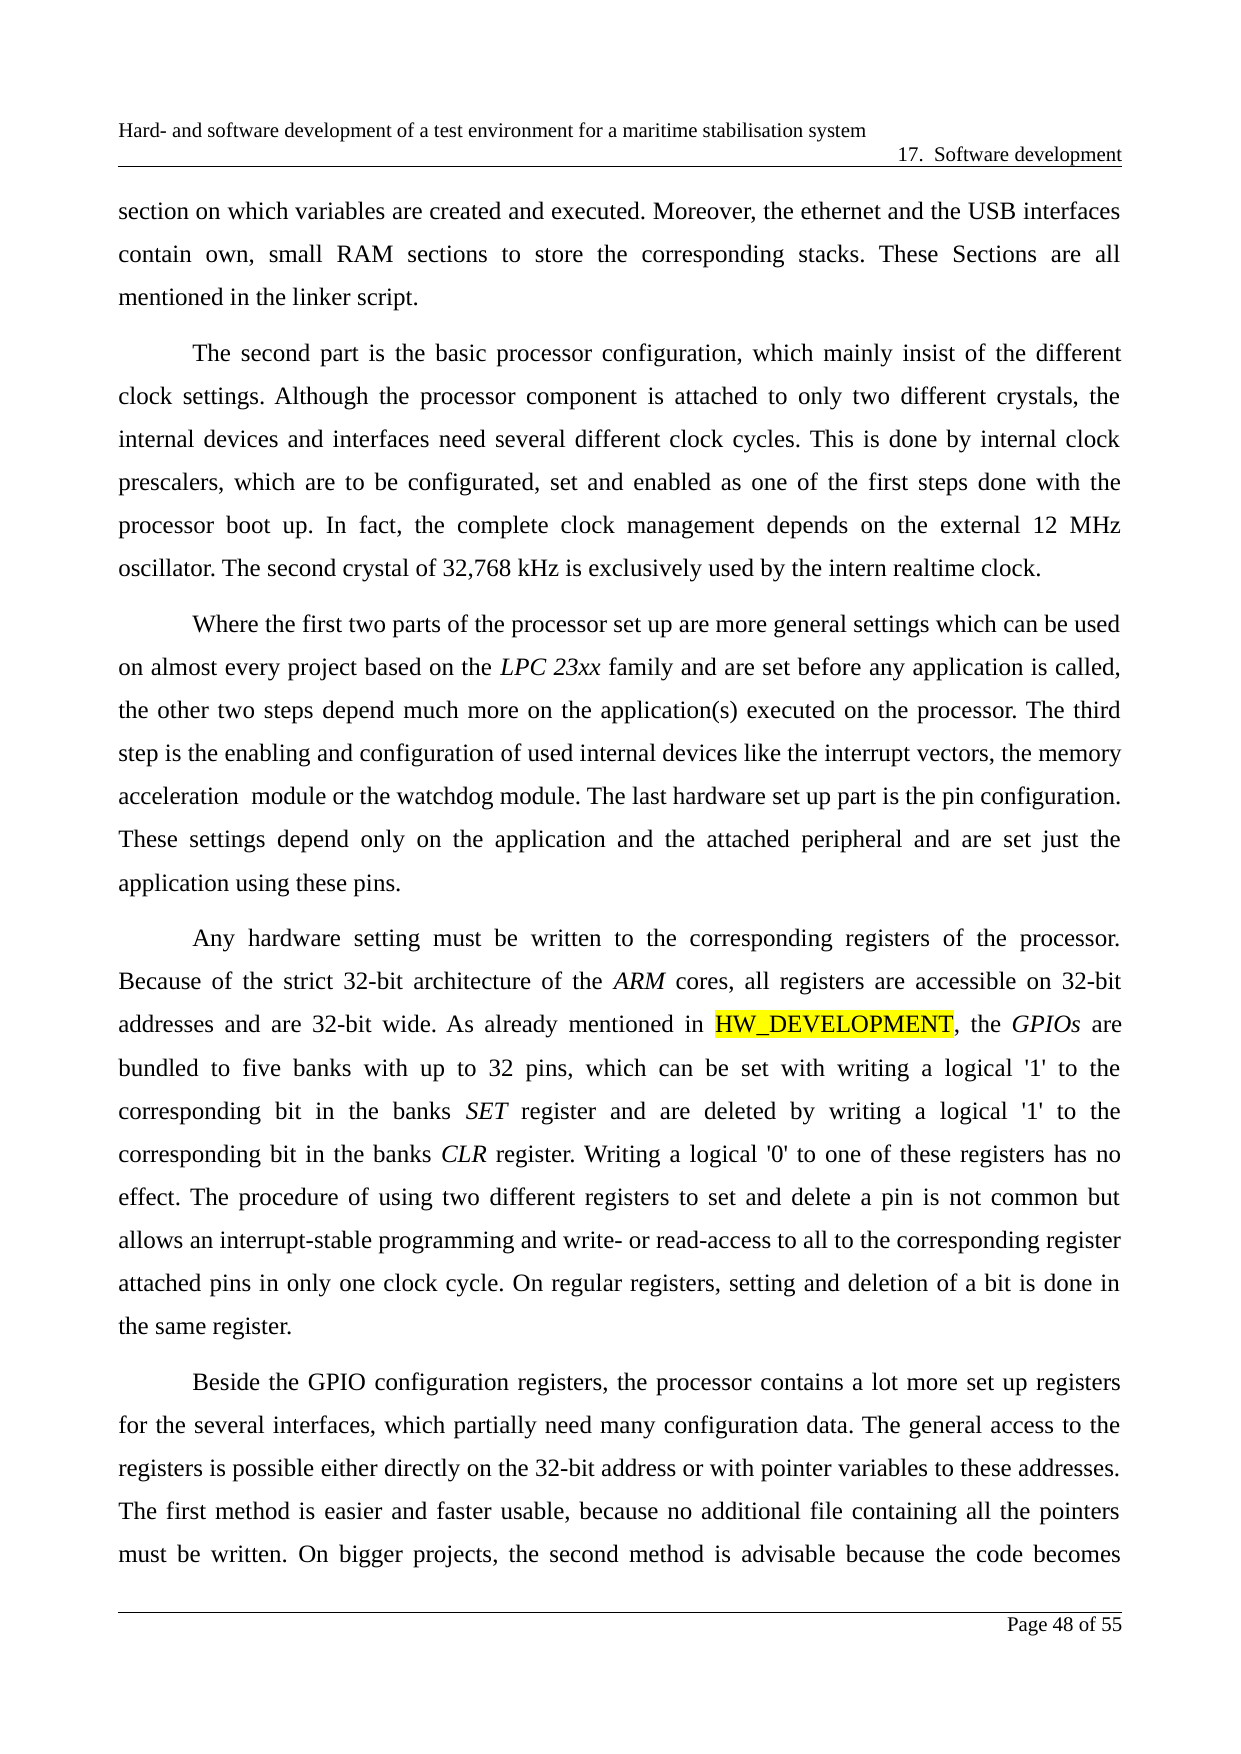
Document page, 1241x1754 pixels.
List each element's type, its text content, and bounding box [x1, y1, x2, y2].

text The second part is the basic processor configuration, which mainly insist of the different clock settings. Although the processor component is attached to only two different crystals, the internal devices and interfaces need several different clock cycles. This is done by internal clock prescalers, which are to be configurated, set and enabled as one of the first steps done with the processor boot up. In fact, the complete clock management depends on the external 12 MHz oscillator. The second crystal of 32,768 kHz is exclusively used by the intern realtime clock. [118, 338, 1122, 582]
text section on which variables are created and executed. Moreover, the ethernet and the USB interfaces contain own, small RAM sections to store the corresponding stacks. These Sections are all mentioned in the linker script. [118, 196, 1122, 311]
text Beside the GPIO configuration registers, the processor contains a lot more set up registers for the several interfaces, which partially need many configuration data. The general access to the registers is possible either directly on the 32-bit address or with pointer variables to these addresses. The first method is easier and faster usable, because no additional file containing all the pointers must be written. On bigger projects, the second method is advisable because the code becomes [118, 1367, 1122, 1568]
text Where the first two parts of the processor set up are more general settings which can be used on almost every project based on the LPC 23xx family and are set before any application is called, the other two steps depend much more on the application(s) executed on the processor. The third step is the enabling and configuration of used internal devices like the interrupt vectors, the memory acceleration module or the watchdog module. The last hardware set up part is the pin configuration. These settings depend only on the application and the attached peripheral and are set just the application using these pins. [118, 609, 1122, 896]
text Any hardware setting must be written to the corresponding registers of the processor. Because of the strict 32-bit architecture of the ARM cores, all registers are accessible on 32-bit addresses and are 32-bit wide. As already mentioned in HW_DEVELOPMENT, the GPIOs are bundled to five banks with up to 32 pins, which can be set with writing a logical '1' to the corresponding bit in the banks SET register and are deleted by writing a logical '1' to the corresponding bit in the banks CLR register. Writing a logical '0' to one of these registers has no effect. The procedure of using two different registers to set and delete a pin is not common but allows an interrupt-stable programming and write- or read-access to all to the corresponding register attached pins in only one clock cycle. On regular registers, setting and deletion of a bit is done in the same register. [118, 923, 1122, 1340]
